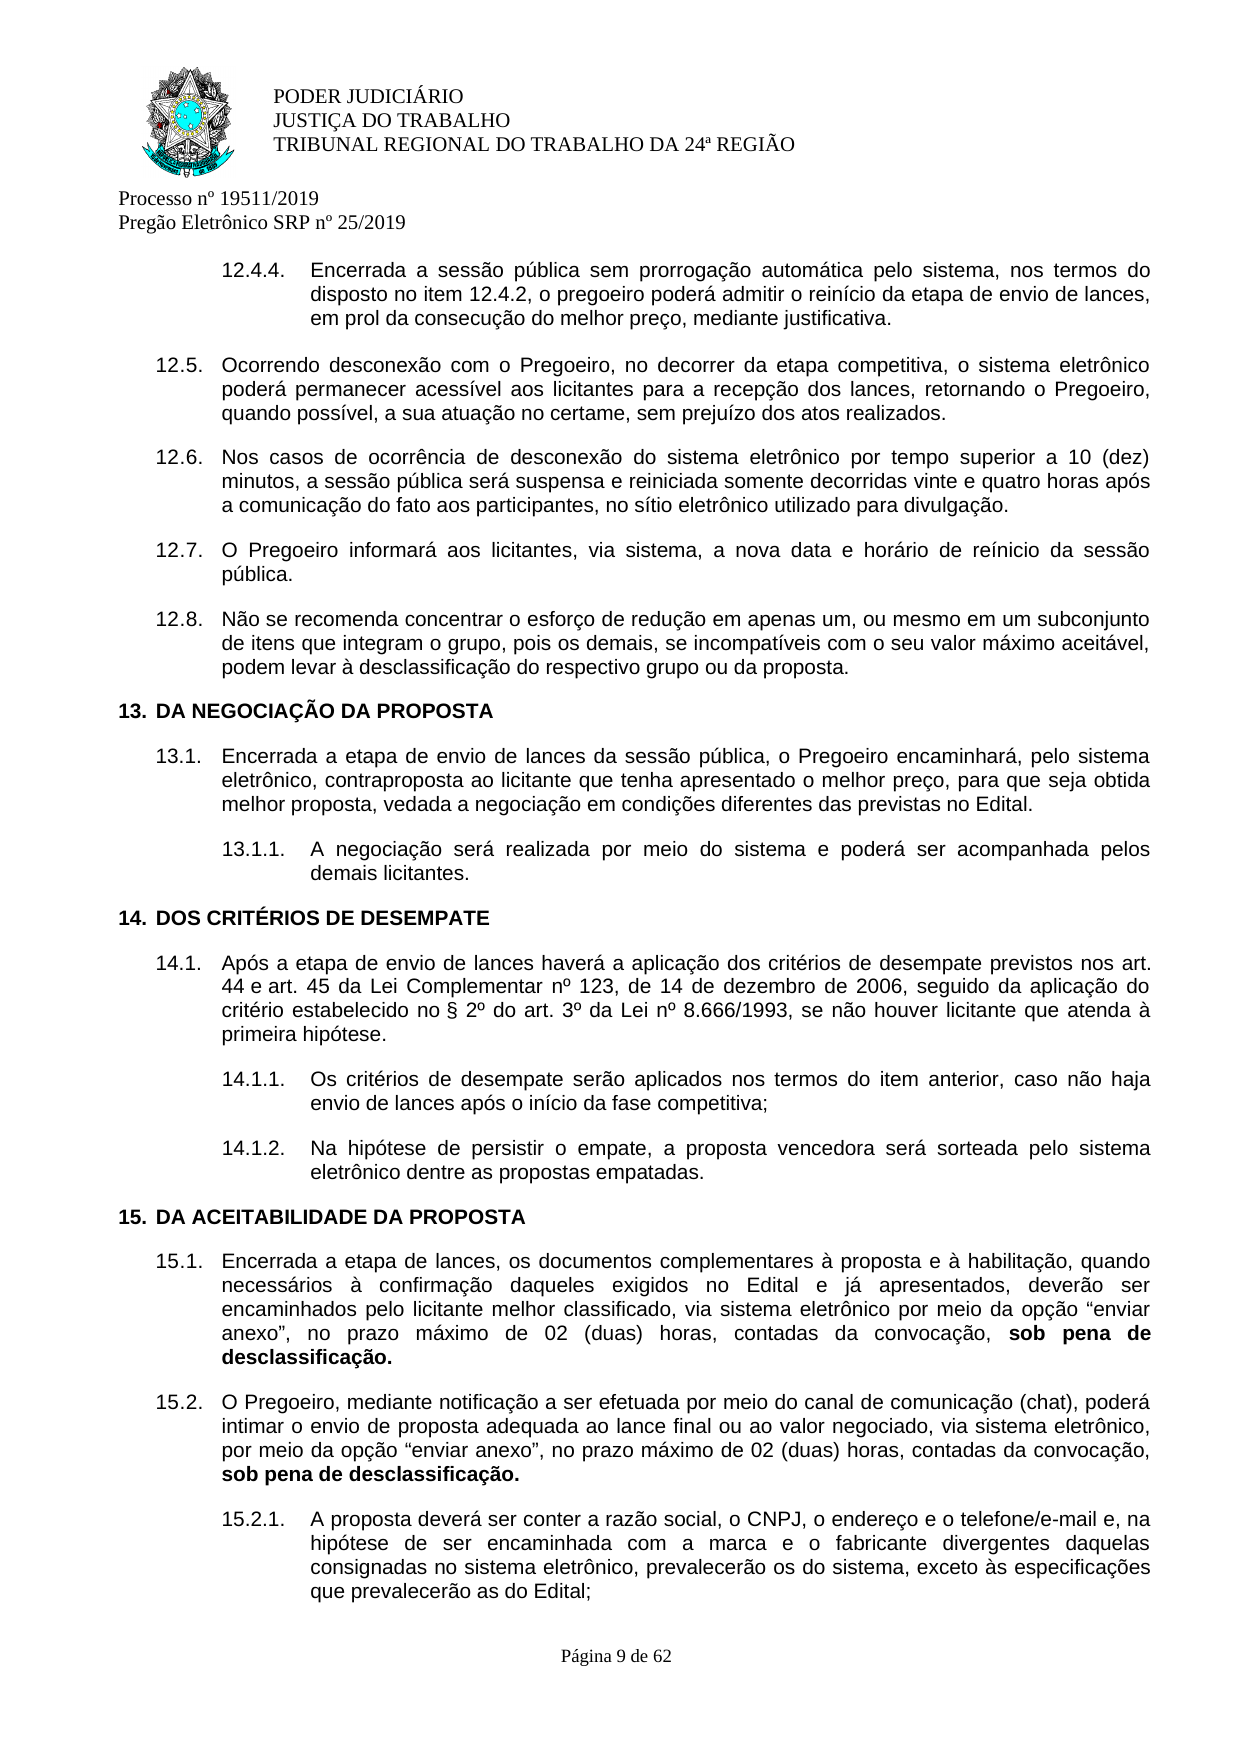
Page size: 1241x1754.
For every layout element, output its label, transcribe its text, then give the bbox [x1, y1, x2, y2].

list DA NEGOCIAÇÃO DA PROPOSTA [118, 699, 1152, 723]
list Não se recomenda concentrar o esforço de redução em apenas um, ou mesmo em um subconjunto de itens que integram o grupo, pois os demais, se incompatíveis com o seu valor máximo aceitável, podem levar à desclassificação do respectivo grupo ou da proposta. [155, 607, 1152, 678]
list DOS CRITÉRIOS DE DESEMPATE [118, 906, 1152, 929]
list da aceitabilidade da proposta [118, 1204, 1152, 1228]
list A negociação será realizada por meio do sistema e poderá ser acompanhada pelos demais licitantes. [222, 837, 1152, 885]
list Nos casos de ocorrência de desconexão do sistema eletrônico por tempo superior a 10 (dez) minutos, a sessão pública será suspensa e reiniciada somente decorridas vinte e quatro horas após a comunicação do fato aos participantes, no sítio eletrônico utilizado para divulgação. [155, 445, 1152, 517]
list Encerrada a sessão pública sem prorrogação automática pelo sistema, nos termos do disposto no item 12.4.2, o pregoeiro poderá admitir o reinício da etapa de envio de lances, em prol da consecução do melhor preço, mediante justificativa. [221, 258, 1152, 329]
list Ocorrendo desconexão com o Pregoeiro, no decorrer da etapa competitiva, o sistema eletrônico poderá permanecer acessível aos licitantes para a recepção dos lances, retornando o Pregoeiro, quando possível, a sua atuação no certame, sem prejuízo dos atos realizados. [155, 352, 1152, 424]
list Após a etapa de envio de lances haverá a aplicação dos critérios de desempate previstos nos art. 44 e art. 45 da Lei Complementar nº 123, de 14 de dezembro de 2006, seguido da aplicação do critério estabelecido no § 2º do art. 3º da Lei nº 8.666/1993, se não houver licitante que atenda à primeira hipótese. [155, 950, 1152, 1046]
list Na hipótese de persistir o empate, a proposta vencedora será sorteada pelo sistema eletrônico dentre as propostas empatadas. [222, 1136, 1152, 1184]
list Os critérios de desempate serão aplicados nos termos do item anterior, caso não haja envio de lances após o início da fase competitiva; [222, 1067, 1152, 1115]
list O Pregoeiro, mediante notificação a ser efetuada por meio do canal de comunicação (chat), poderá intimar o envio de proposta adequada ao lance final ou ao valor negociado, via sistema eletrônico, por meio da opção “enviar anexo”, no prazo máximo de 02 (duas) horas, contadas da convocação, sob pena de desclassificação. [155, 1390, 1152, 1486]
picture [141, 66, 236, 178]
list Encerrada a etapa de lances, os documentos complementares à proposta e à habilitação, quando necessários à confirmação daqueles exigidos no Edital e já apresentados, deverão ser encaminhados pelo licitante melhor classificado, via sistema eletrônico por meio da opção “enviar anexo”, no prazo máximo de 02 (duas) horas, contadas da convocação, sob pena de desclassificação. [155, 1249, 1152, 1369]
list Encerrada a etapa de envio de lances da sessão pública, o Pregoeiro encaminhará, pelo sistema eletrônico, contraproposta ao licitante que tenha apresentado o melhor preço, para que seja obtida melhor proposta, vedada a negociação em condições diferentes das previstas no Edital. [155, 744, 1152, 816]
list A proposta deverá ser conter a razão social, o CNPJ, o endereço e o telefone/e-mail e, na hipótese de ser encaminhada com a marca e o fabricante divergentes daquelas consignadas no sistema eletrônico, prevalecerão os do sistema, exceto às especificações que prevalecerão as do Edital; [221, 1507, 1152, 1602]
list O Pregoeiro informará aos licitantes, via sistema, a nova data e horário de reínicio da sessão pública. [155, 538, 1152, 586]
